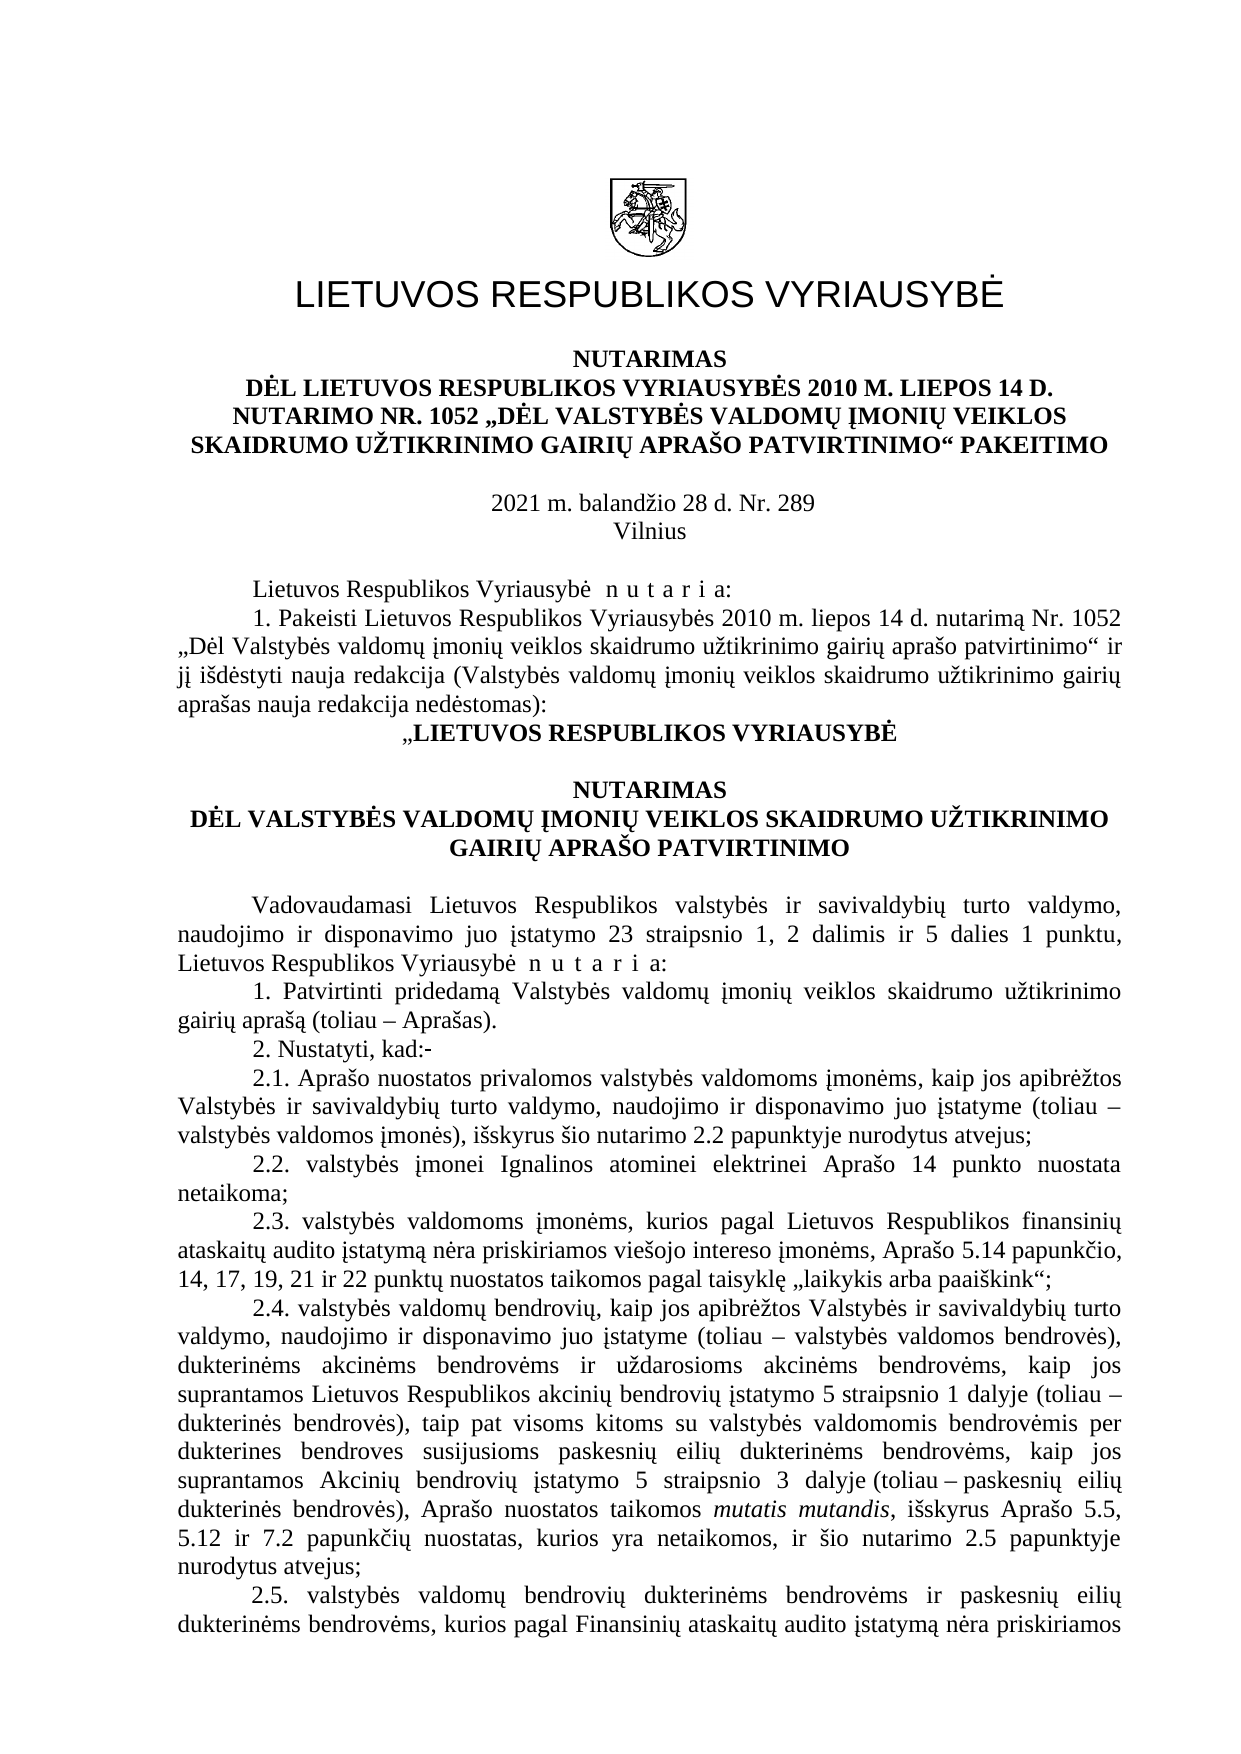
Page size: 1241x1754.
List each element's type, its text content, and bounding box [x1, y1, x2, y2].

text nutarimas [177, 344, 1122, 373]
text Vadovaudamasi Lietuvos Respublikos valstybės ir savivaldybių turto valdymo, naudojimo ir disponavimo juo įstatymo 23 straipsnio 1, 2 dalimis ir 5 dalies 1 punktu, Lietuvos Respublikos Vyriausybė nutaria: [177, 890, 1122, 976]
text DĖL VALSTYBĖS VALDOMŲ ĮMONIŲ VEIKLOS SKAIDRUMO UŽTIKRINIMO GAIRIŲ APRAŠO PATVIRTINIMO [177, 804, 1122, 861]
text 1. Patvirtinti pridedamą Valstybės valdomų įmonių veiklos skaidrumo užtikrinimo gairių aprašą (toliau – Aprašas). [177, 976, 1122, 1034]
text 1. Pakeisti Lietuvos Respublikos Vyriausybės 2010 m. liepos 14 d. nutarimą Nr. 1052 „Dėl Valstybės valdomų įmonių veiklos skaidrumo užtikrinimo gairių aprašo patvirtinimo“ ir jį išdėstyti nauja redakcija (Valstybės valdomų įmonių veiklos skaidrumo užtikrinimo gairių aprašas nauja redakcija nedėstomas): [177, 603, 1122, 718]
text 2.2. valstybės įmonei Ignalinos atominei elektrinei Aprašo 14 punkto nuostata netaikoma; [177, 1149, 1122, 1206]
text Lietuvos Respublikos Vyriausybė nutaria: [177, 574, 1122, 603]
text 2.1. Aprašo nuostatos privalomos valstybės valdomoms įmonėms, kaip jos apibrėžtos Valstybės ir savivaldybių turto valdymo, naudojimo ir disponavimo juo įstatyme (toliau – valstybės valdomos įmonės), išskyrus šio nutarimo 2.2 papunktyje nurodytus atvejus; [177, 1063, 1122, 1149]
text 2.5. valstybės valdomų bendrovių dukterinėms bendrovėms ir paskesnių eilių dukterinėms bendrovėms, kurios pagal Finansinių ataskaitų audito įstatymą nėra priskiriamos [177, 1580, 1122, 1638]
text NUTARIMAS [177, 775, 1122, 804]
text 2021 m. balandžio 28 d. Nr. 289 [177, 488, 1122, 516]
text 2. Nustatyti, kad: [177, 1034, 1122, 1063]
text DĖL Lietuvos Respublikos VyriausybėS 2010 m. liepos 14 d. NUTARIMO Nr. 1052 „DĖL VALSTYBĖS VALDOMŲ ĮMONIŲ VEIKLOS SKAIDRUMO UŽTIKRINIMO GAIRIŲ APRAŠO PATVIRTINIMO“ PAKEITIMO [177, 373, 1122, 459]
text Lietuvos Respublikos Vyriausybė [177, 272, 1122, 315]
text 2.4. valstybės valdomų bendrovių, kaip jos apibrėžtos Valstybės ir savivaldybių turto valdymo, naudojimo ir disponavimo juo įstatyme (toliau – valstybės valdomos bendrovės), dukterinėms akcinėms bendrovėms ir uždarosioms akcinėms bendrovėms, kaip jos suprantamos Lietuvos Respublikos akcinių bendrovių įstatymo 5 straipsnio 1 dalyje (toliau – dukterinės bendrovės), taip pat visoms kitoms su valstybės valdomomis bendrovėmis per dukterines bendroves susijusioms paskesnių eilių dukterinėms bendrovėms, kaip jos suprantamos Akcinių bendrovių įstatymo 5 straipsnio 3 dalyje (toliau – paskesnių eilių dukterinės bendrovės), Aprašo nuostatos taikomos mutatis mutandis, išskyrus Aprašo 5.5, 5.12 ir 7.2 papunkčių nuostatas, kurios yra netaikomos, ir šio nutarimo 2.5 papunktyje nurodytus atvejus; [177, 1293, 1122, 1580]
text Vilnius [177, 516, 1122, 545]
text 2.3. valstybės valdomoms įmonėms, kurios pagal Lietuvos Respublikos finansinių ataskaitų audito įstatymą nėra priskiriamos viešojo intereso įmonėms, Aprašo 5.14 papunkčio, 14, 17, 19, 21 ir 22 punktų nuostatos taikomos pagal taisyklę „laikykis arba paaiškink“; [177, 1206, 1122, 1293]
text „Lietuvos Respublikos Vyriausybė [177, 718, 1122, 746]
